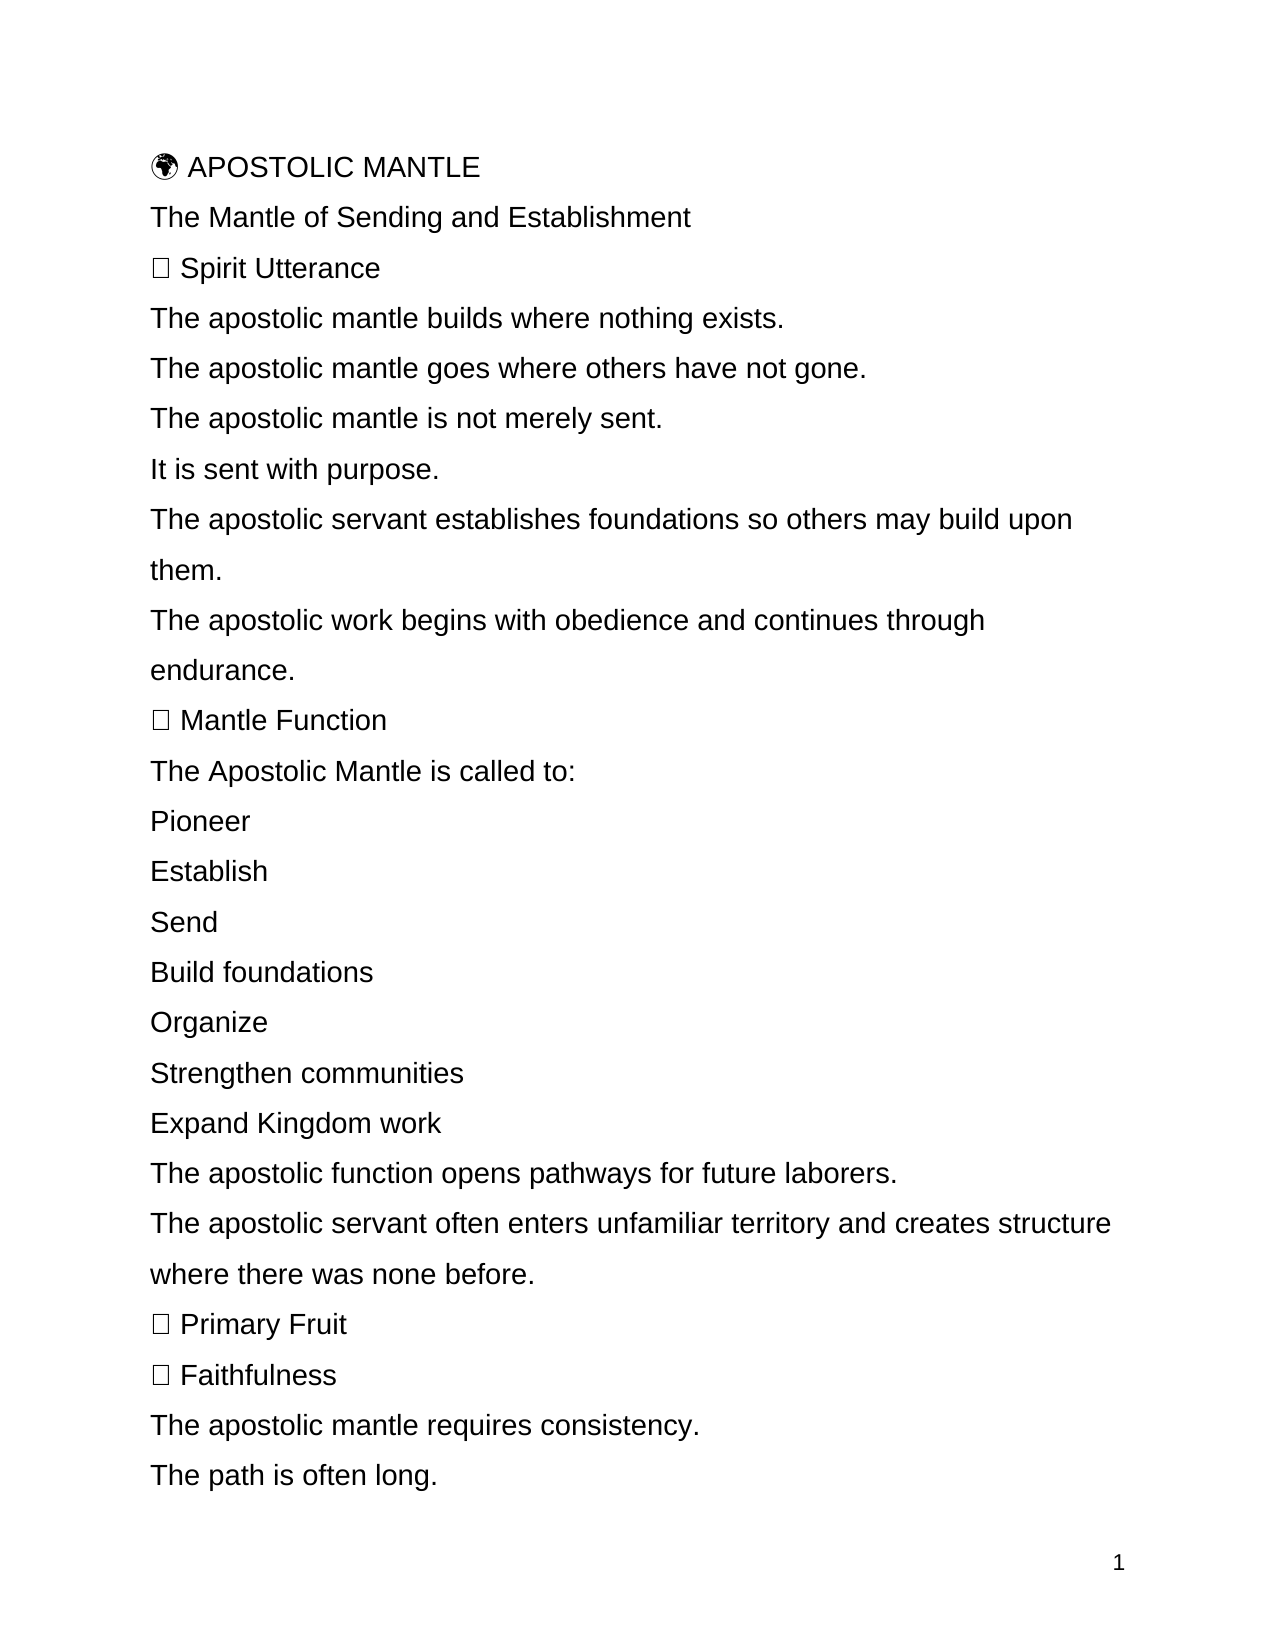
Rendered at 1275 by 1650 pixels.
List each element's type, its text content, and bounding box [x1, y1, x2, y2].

text The apostolic mantle builds where nothing exists. [150, 301, 1125, 334]
text The Mantle of Sending and Establishment [150, 200, 1125, 234]
text It is sent with purpose. [150, 452, 1125, 485]
text The path is often long. [150, 1458, 1125, 1492]
text 🍇 Primary Fruit [150, 1307, 1125, 1341]
text The apostolic servant often enters unfamiliar territory and creates structure where there was none before. [150, 1207, 1125, 1290]
text Expand Kingdom work [150, 1106, 1125, 1139]
text Send [150, 905, 1125, 938]
text Pioneer [150, 804, 1125, 838]
text 🔥 Spirit Utterance [150, 251, 1125, 284]
text The apostolic mantle requires consistency. [150, 1408, 1125, 1441]
text The apostolic mantle is not merely sent. [150, 402, 1125, 435]
text The apostolic servant establishes foundations so others may build upon them. [150, 502, 1125, 586]
text The Apostolic Mantle is called to: [150, 754, 1125, 787]
text The apostolic work begins with obedience and continues through endurance. [150, 603, 1125, 687]
text Build foundations [150, 955, 1125, 988]
text 🌍🔥 APOSTOLIC MANTLE [150, 150, 1125, 183]
text 📜 Mantle Function [150, 703, 1125, 737]
text Organize [150, 1005, 1125, 1039]
text 🔥 Faithfulness [150, 1357, 1125, 1391]
text Strengthen communities [150, 1056, 1125, 1089]
text The apostolic function opens pathways for future laborers. [150, 1156, 1125, 1190]
text Establish [150, 854, 1125, 888]
text The apostolic mantle goes where others have not gone. [150, 351, 1125, 385]
